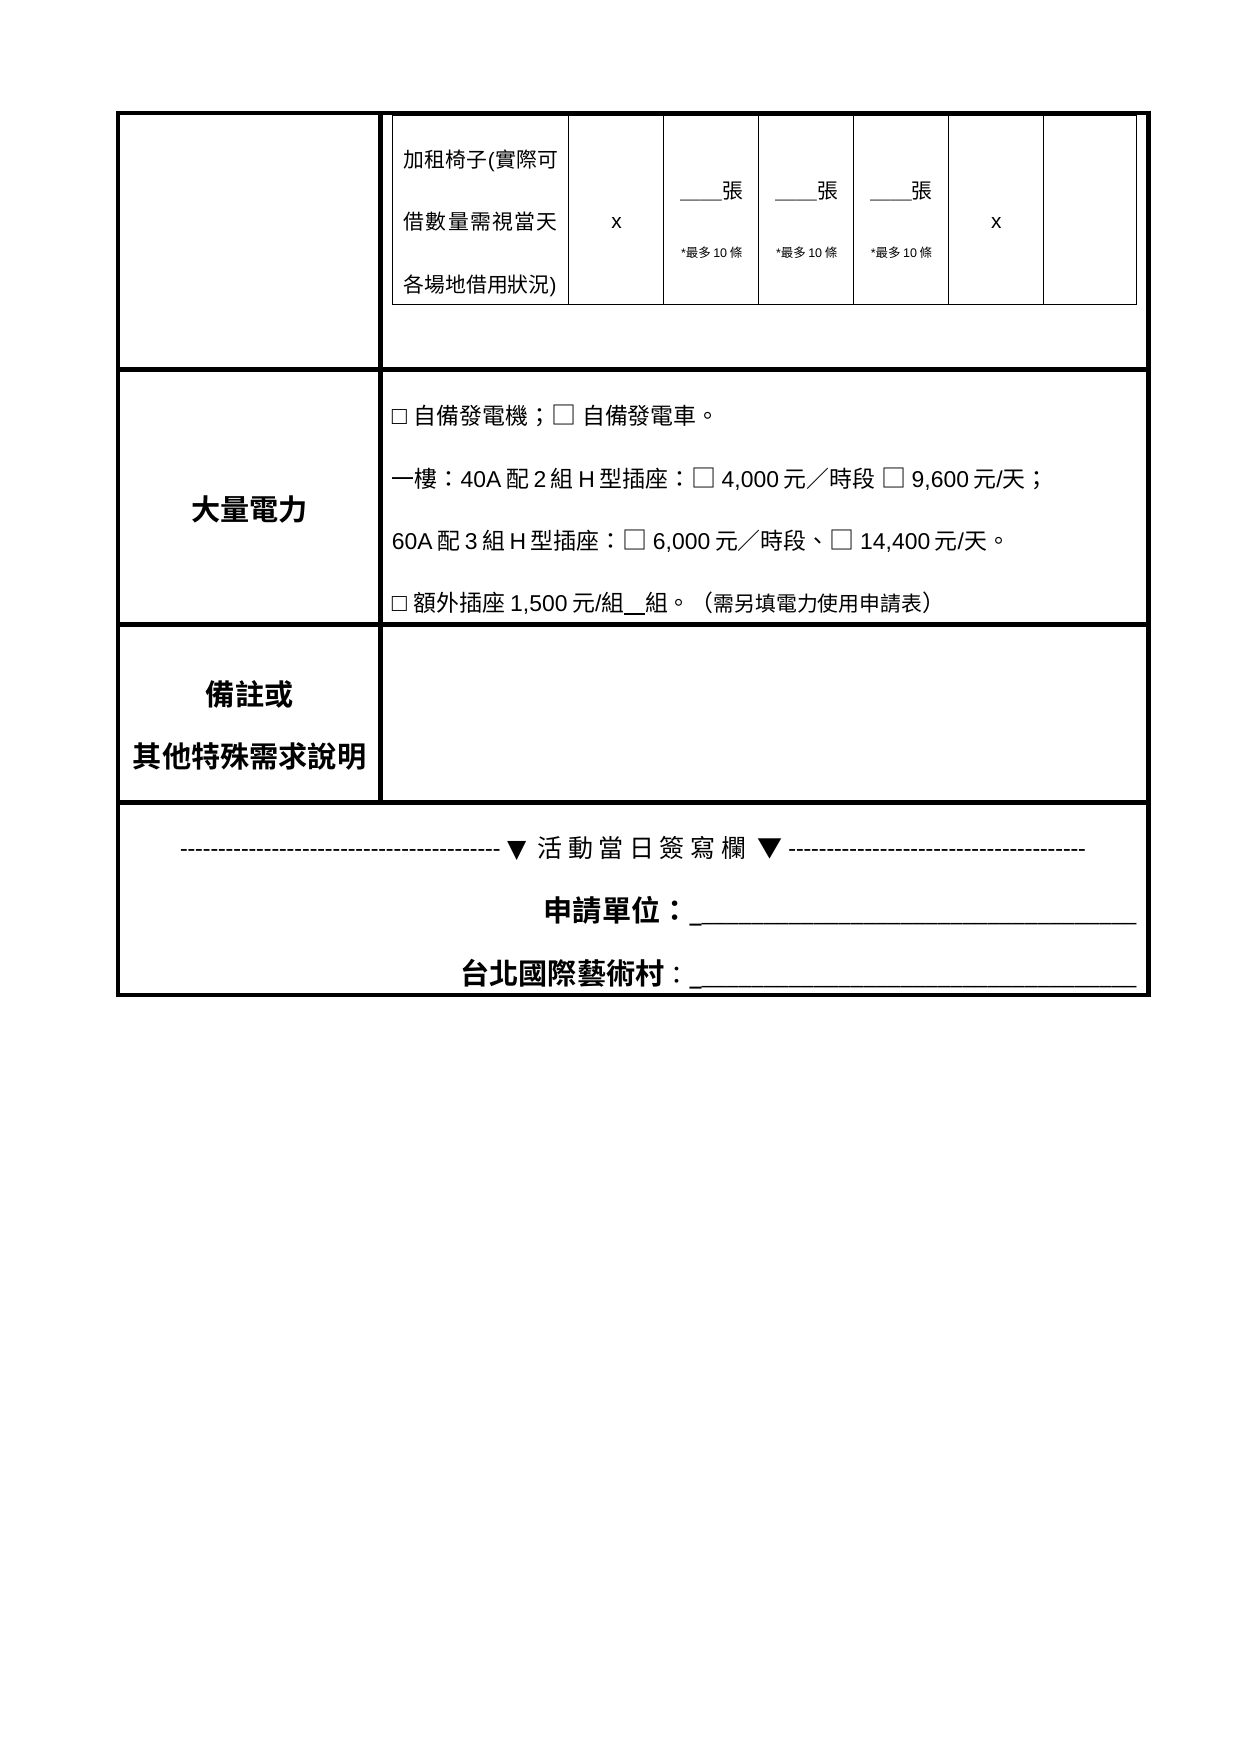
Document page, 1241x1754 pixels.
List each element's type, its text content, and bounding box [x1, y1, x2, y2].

table_cell ------------------------------------------ ▼ 活 動 當 日 簽 寫 欄 ▼ --------------------------------------- 申請單位：____________________________________ 台北國際藝術村：____________________________________ [120, 805, 1146, 993]
table_cell ＿＿張 *最多10條 [854, 116, 948, 304]
table_cell 加租椅子(實際可借數量需視當天各場地借用狀況) [393, 116, 568, 304]
table_cell 備註或 其他特殊需求說明 [120, 627, 378, 800]
table_cell x [949, 116, 1043, 304]
table_cell [383, 627, 1146, 800]
table_cell 大量電力 [120, 372, 378, 622]
table_cell [120, 115, 378, 367]
table_cell [1044, 116, 1136, 304]
table_cell [383, 115, 1146, 367]
table_cell x [569, 116, 663, 304]
table_cell □ 自備發電機；□ 自備發電車。 一樓：40A配2組H型插座：□ 4,000元／時段 □ 9,600元/天； 60A配3組H型插座：□ 6,000元／時段、□ 14,400元/天。 □ 額外插座1,500元/組 組。（需另填電力使用申請表） [383, 372, 1146, 622]
table_cell ＿＿張 *最多10條 [664, 116, 758, 304]
table_cell ＿＿張 *最多10條 [759, 116, 853, 304]
